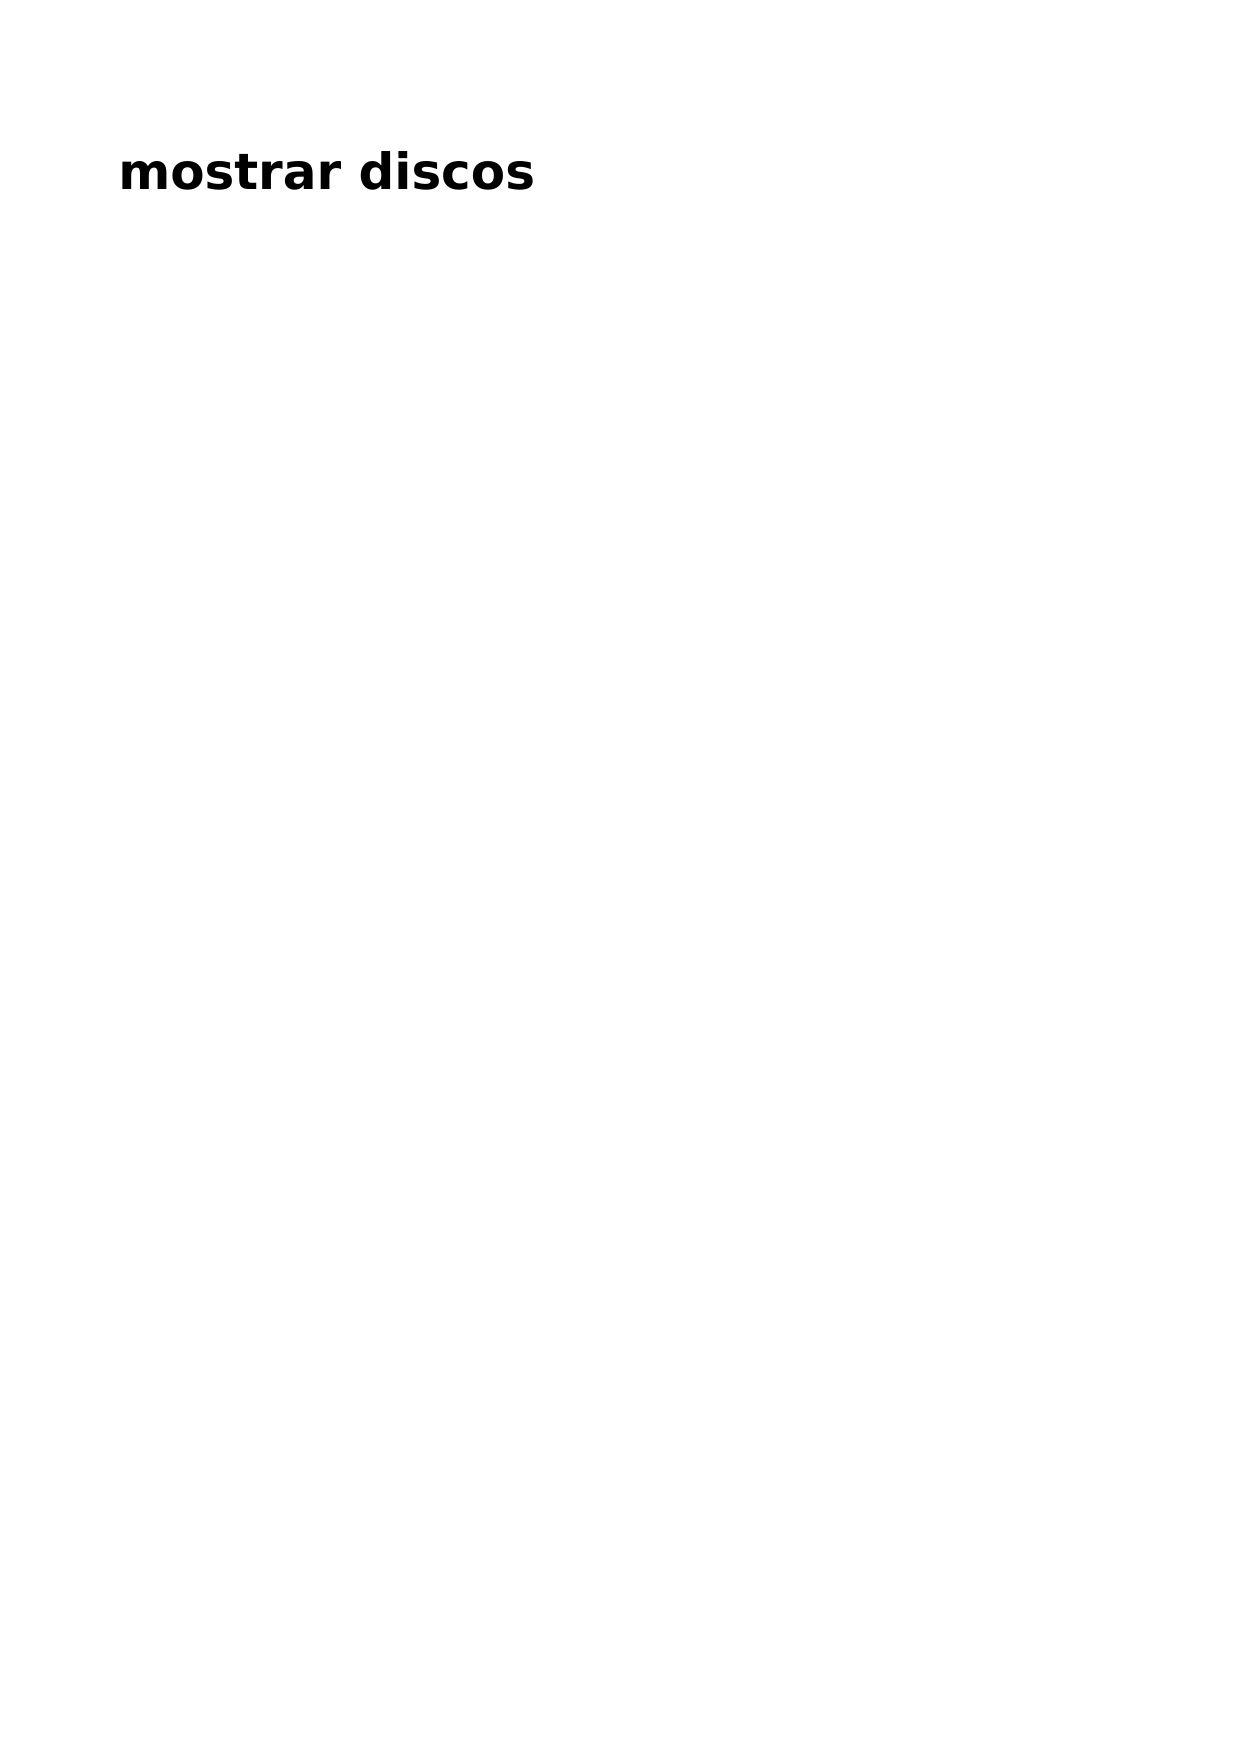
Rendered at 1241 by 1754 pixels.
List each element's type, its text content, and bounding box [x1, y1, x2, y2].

subtitle mostrar discos [118, 143, 1122, 201]
